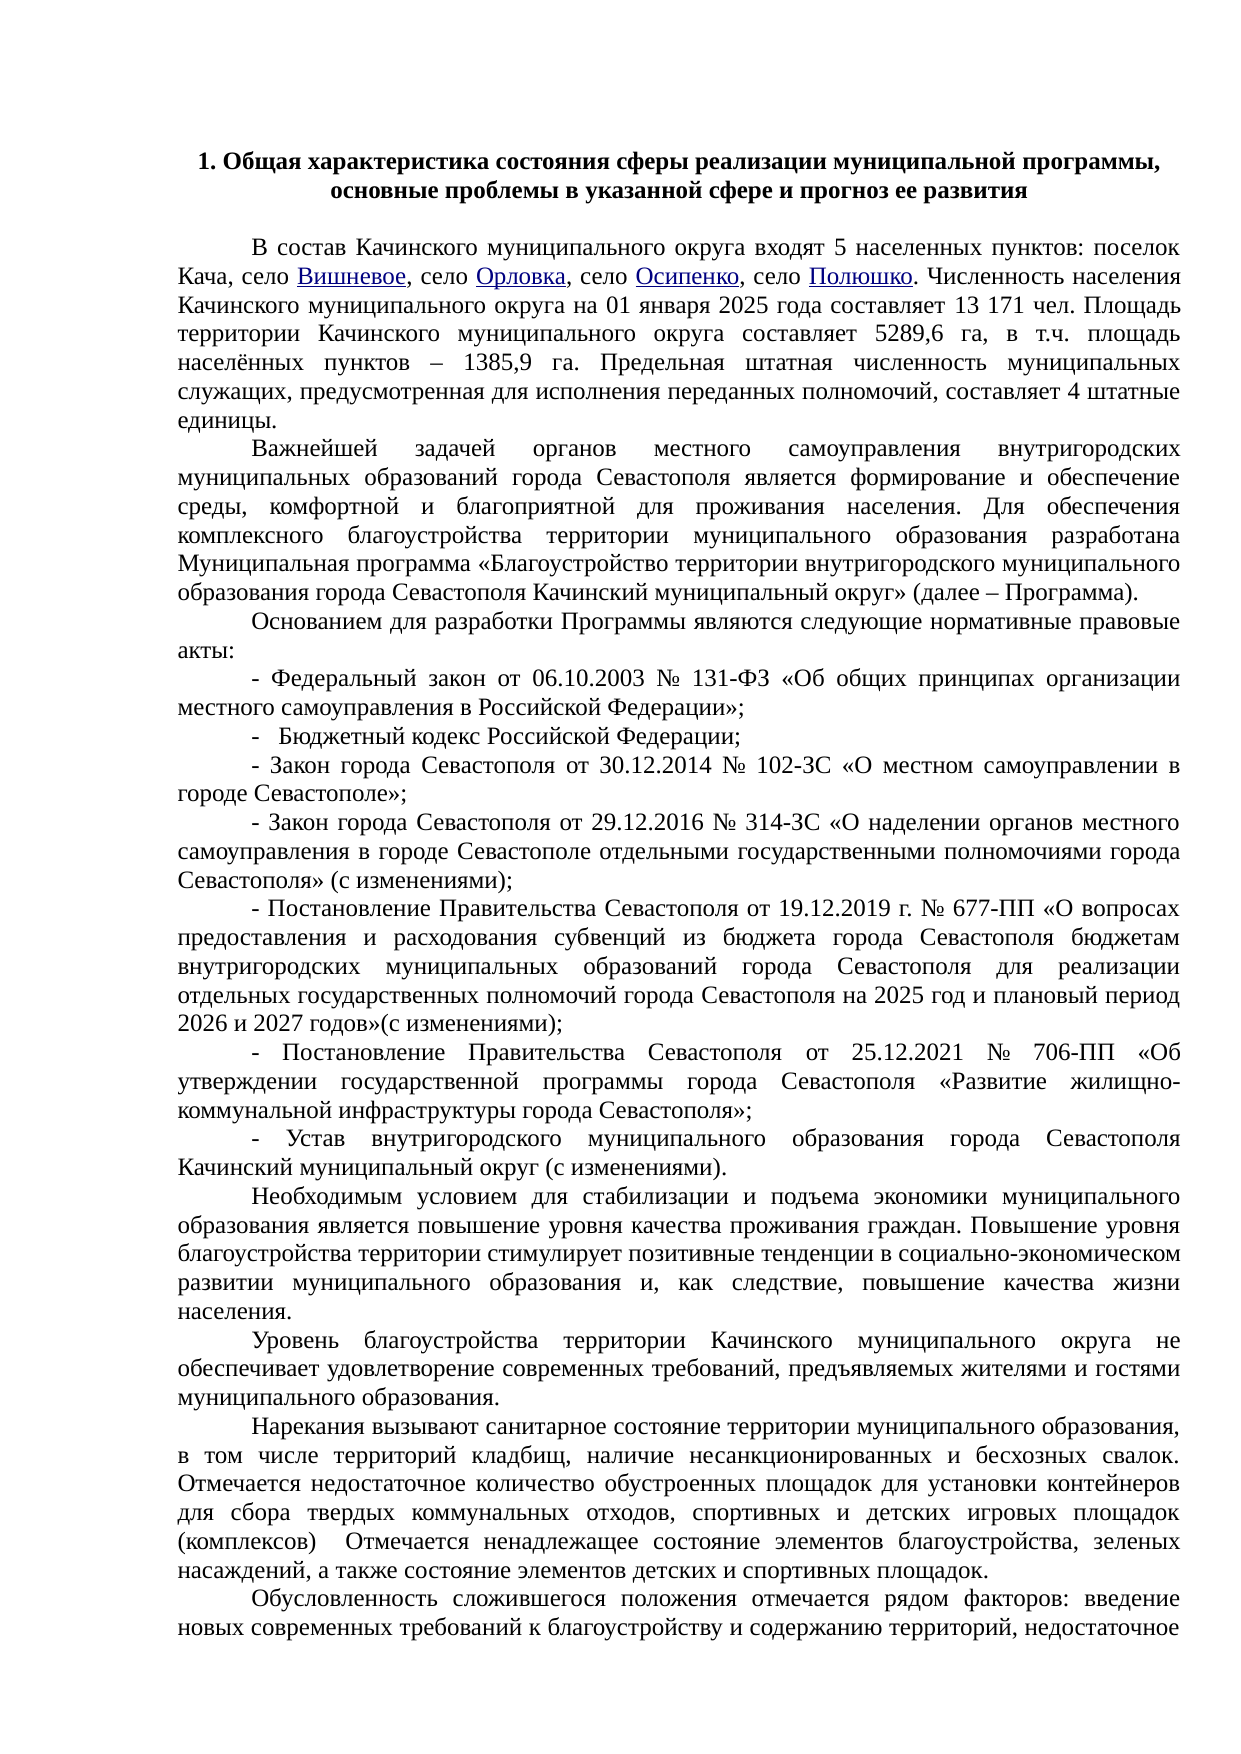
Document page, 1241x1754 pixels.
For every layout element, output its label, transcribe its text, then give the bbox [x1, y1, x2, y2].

text Важнейшей задачей органов местного самоуправления внутригородских муниципальных образований города Севастополя является формирование и обеспечение среды, комфортной и благоприятной для проживания населения. Для обеспечения комплексного благоустройства территории муниципального образования разработана Муниципальная программа «Благоустройство территории внутригородского муниципального образования города Севастополя Качинский муниципальный округ» (далее – Программа). [177, 433, 1181, 606]
text Необходимым условием для стабилизации и подъема экономики муниципального образования является повышение уровня качества проживания граждан. Повышение уровня благоустройства территории стимулирует позитивные тенденции в социально-экономическом развитии муниципального образования и, как следствие, повышение качества жизни населения. [177, 1181, 1181, 1325]
text Нарекания вызывают санитарное состояние территории муниципального образования, в том числе территорий кладбищ, наличие несанкционированных и бесхозных свалок. Отмечается недостаточное количество обустроенных площадок для установки контейнеров для сбора твердых коммунальных отходов, спортивных и детских игровых площадок (комплексов) Отмечается ненадлежащее состояние элементов благоустройства, зеленых насаждений, а также состояние элементов детских и спортивных площадок. [177, 1411, 1181, 1583]
text - Постановление Правительства Севастополя от 19.12.2019 г. № 677-ПП «О вопросах предоставления и расходования субвенций из бюджета города Севастополя бюджетам внутригородских муниципальных образований города Севастополя для реализации отдельных государственных полномочий города Севастополя на 2025 год и плановый период 2026 и 2027 годов»(с изменениями); [177, 893, 1181, 1037]
text - Бюджетный кодекс Российской Федерации; [177, 721, 1181, 750]
text Уровень благоустройства территории Качинского муниципального округа не обеспечивает удовлетворение современных требований, предъявляемых жителями и гостями муниципального образования. [177, 1325, 1181, 1411]
text 1. Общая характеристика состояния сферы реализации муниципальной программы, основные проблемы в указанной сфере и прогноз ее развития [177, 146, 1181, 203]
text - Федеральный закон от 06.10.2003 № 131-ФЗ «Об общих принципах организации местного самоуправления в Российской Федерации»; [177, 663, 1181, 721]
text - Постановление Правительства Севастополя от 25.12.2021 № 706-ПП «Об утверждении государственной программы города Севастополя «Развитие жилищно-коммунальной инфраструктуры города Севастополя»; [177, 1037, 1181, 1123]
text Обусловленность сложившегося положения отмечается рядом факторов: введение новых современных требований к благоустройству и содержанию территорий, недостаточное [177, 1583, 1181, 1641]
text - Устав внутригородского муниципального образования города Севастополя Качинский муниципальный округ (с изменениями). [177, 1123, 1181, 1181]
text - Закон города Севастополя от 29.12.2016 № 314-ЗС «О наделении органов местного самоуправления в городе Севастополе отдельными государственными полномочиями города Севастополя» (с изменениями); [177, 807, 1181, 893]
text - Закон города Севастополя от 30.12.2014 № 102-ЗС «О местном самоуправлении в городе Севастополе»; [177, 750, 1181, 807]
text Основанием для разработки Программы являются следующие нормативные правовые акты: [177, 606, 1181, 663]
text В состав Качинского муниципального округа входят 5 населенных пунктов: поселок Кача, село Вишневое, село Орловка, село Осипенко, село Полюшко. Численность населения Качинского муниципального округа на 01 января 2025 года составляет 13 171 чел. Площадь территории Качинского муниципального округа составляет 5289,6 га, в т.ч. площадь населённых пунктов – 1385,9 га. Предельная штатная численность муниципальных служащих, предусмотренная для исполнения переданных полномочий, составляет 4 штатные единицы. [177, 232, 1181, 433]
